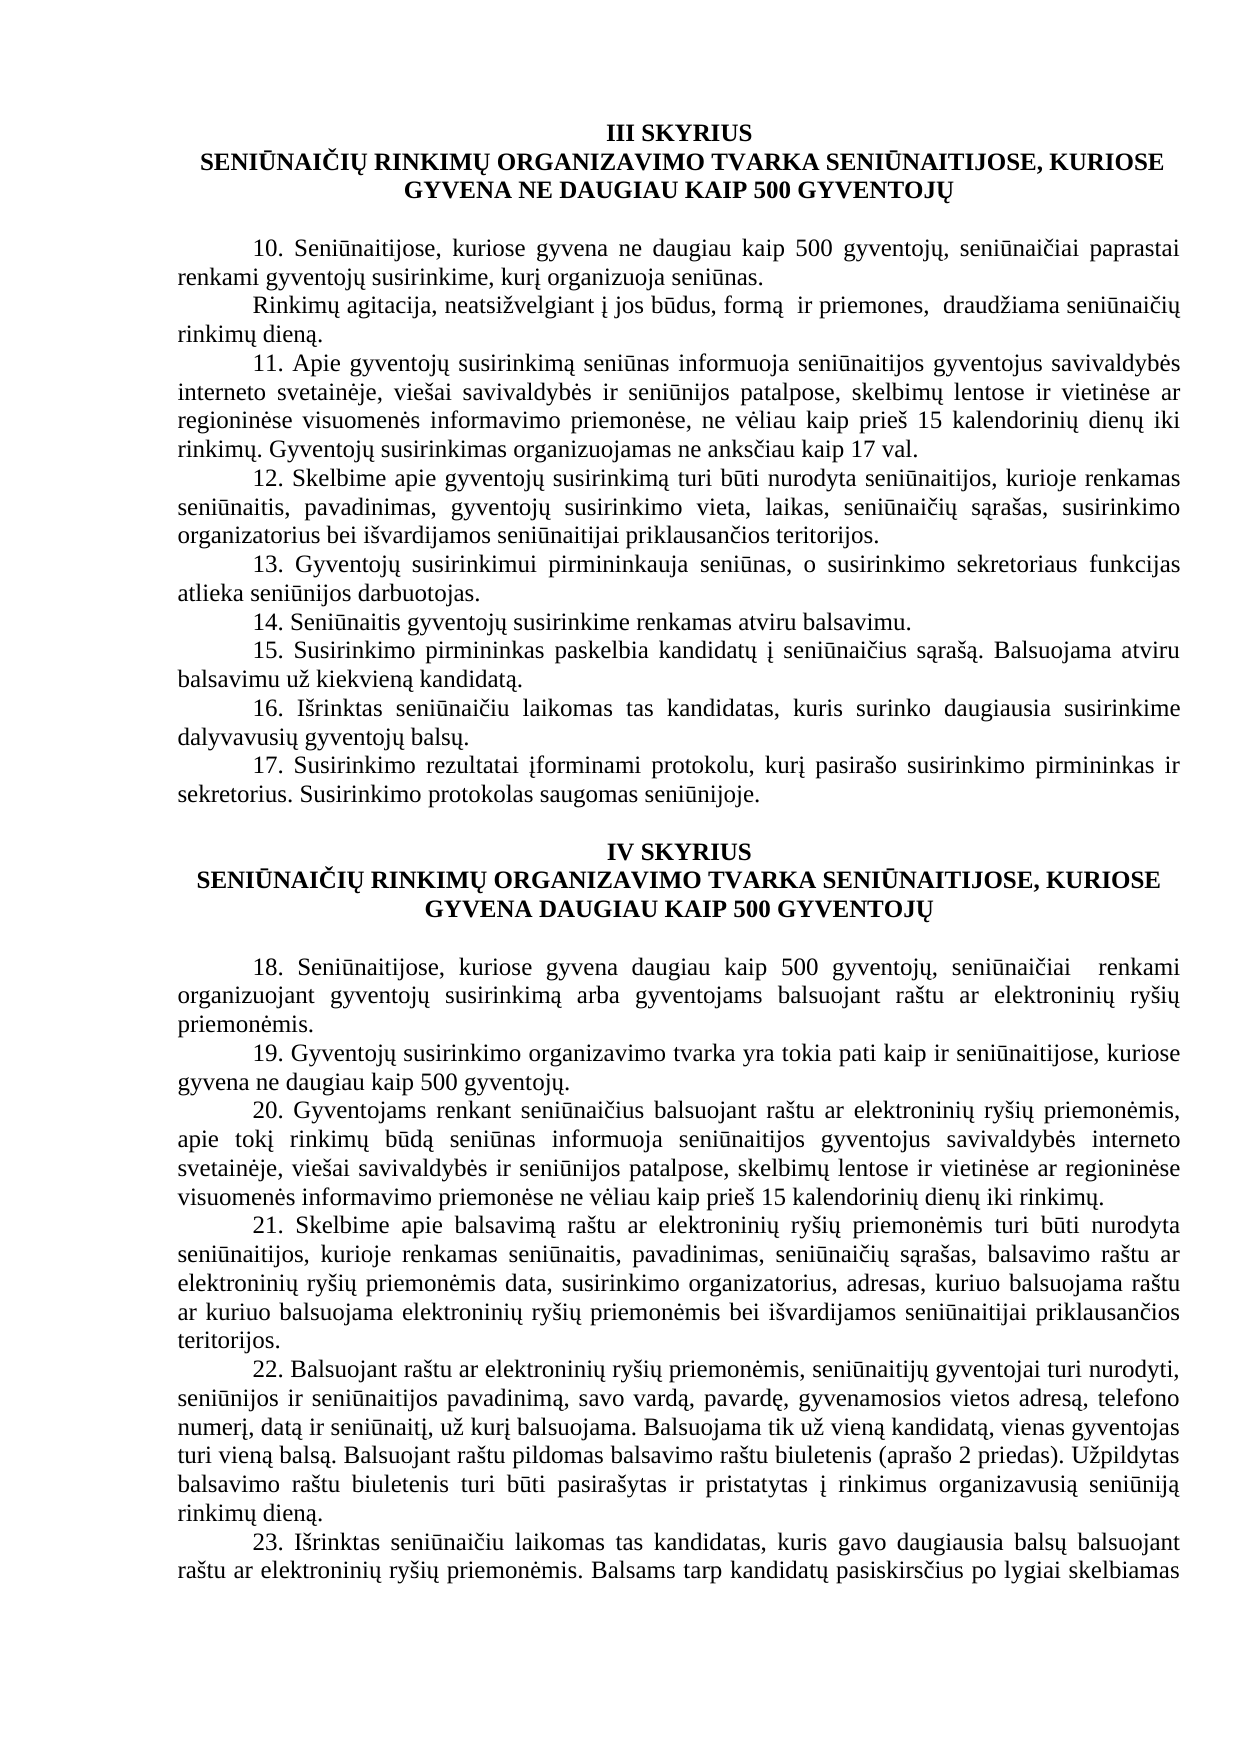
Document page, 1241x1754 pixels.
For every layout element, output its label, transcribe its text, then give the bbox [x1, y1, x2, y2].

text 13. Gyventojų susirinkimui pirmininkauja seniūnas, o susirinkimo sekretoriaus funkcijas atlieka seniūnijos darbuotojas. [177, 549, 1181, 607]
text 18. Seniūnaitijose, kuriose gyvena daugiau kaip 500 gyventojų, seniūnaičiai renkami organizuojant gyventojų susirinkimą arba gyventojams balsuojant raštu ar elektroninių ryšių priemonėmis. [177, 952, 1181, 1038]
text 10. Seniūnaitijose, kuriose gyvena ne daugiau kaip 500 gyventojų, seniūnaičiai paprastai renkami gyventojų susirinkime, kurį organizuoja seniūnas. [177, 233, 1181, 291]
text 17. Susirinkimo rezultatai įforminami protokolu, kurį pasirašo susirinkimo pirmininkas ir sekretorius. Susirinkimo protokolas saugomas seniūnijoje. [177, 751, 1181, 808]
text 15. Susirinkimo pirmininkas paskelbia kandidatų į seniūnaičius sąrašą. Balsuojama atviru balsavimu už kiekvieną kandidatą. [177, 636, 1181, 693]
text 11. Apie gyventojų susirinkimą seniūnas informuoja seniūnaitijos gyventojus savivaldybės interneto svetainėje, viešai savivaldybės ir seniūnijos patalpose, skelbimų lentose ir vietinėse ar regioninėse visuomenės informavimo priemonėse, ne vėliau kaip prieš 15 kalendorinių dienų iki rinkimų. Gyventojų susirinkimas organizuojamas ne anksčiau kaip 17 val. [177, 348, 1181, 463]
text Rinkimų agitacija, neatsižvelgiant į jos būdus, formą ir priemones, draudžiama seniūnaičių rinkimų dieną. [177, 291, 1181, 348]
text IV SKYRIUS [177, 837, 1181, 866]
text III SKYRIUS [177, 118, 1181, 147]
text 20. Gyventojams renkant seniūnaičius balsuojant raštu ar elektroninių ryšių priemonėmis, apie tokį rinkimų būdą seniūnas informuoja seniūnaitijos gyventojus savivaldybės interneto svetainėje, viešai savivaldybės ir seniūnijos patalpose, skelbimų lentose ir vietinėse ar regioninėse visuomenės informavimo priemonėse ne vėliau kaip prieš 15 kalendorinių dienų iki rinkimų. [177, 1096, 1181, 1211]
text 19. Gyventojų susirinkimo organizavimo tvarka yra tokia pati kaip ir seniūnaitijose, kuriose gyvena ne daugiau kaip 500 gyventojų. [177, 1038, 1181, 1096]
text 21. Skelbime apie balsavimą raštu ar elektroninių ryšių priemonėmis turi būti nurodyta seniūnaitijos, kurioje renkamas seniūnaitis, pavadinimas, seniūnaičių sąrašas, balsavimo raštu ar elektroninių ryšių priemonėmis data, susirinkimo organizatorius, adresas, kuriuo balsuojama raštu ar kuriuo balsuojama elektroninių ryšių priemonėmis bei išvardijamos seniūnaitijai priklausančios teritorijos. [177, 1211, 1181, 1354]
text 14. Seniūnaitis gyventojų susirinkime renkamas atviru balsavimu. [177, 607, 1181, 636]
text 22. Balsuojant raštu ar elektroninių ryšių priemonėmis, seniūnaitijų gyventojai turi nurodyti, seniūnijos ir seniūnaitijos pavadinimą, savo vardą, pavardę, gyvenamosios vietos adresą, telefono numerį, datą ir seniūnaitį, už kurį balsuojama. Balsuojama tik už vieną kandidatą, vienas gyventojas turi vieną balsą. Balsuojant raštu pildomas balsavimo raštu biuletenis (aprašo 2 priedas). Užpildytas balsavimo raštu biuletenis turi būti pasirašytas ir pristatytas į rinkimus organizavusią seniūniją rinkimų dieną. [177, 1354, 1181, 1527]
text SENIŪNAIČIŲ RINKIMŲ ORGANIZAVIMO TVARKA SENIŪNAITIJOSE, KURIOSE GYVENA DAUGIAU KAIP 500 GYVENTOJŲ [177, 866, 1181, 923]
text 12. Skelbime apie gyventojų susirinkimą turi būti nurodyta seniūnaitijos, kurioje renkamas seniūnaitis, pavadinimas, gyventojų susirinkimo vieta, laikas, seniūnaičių sąrašas, susirinkimo organizatorius bei išvardijamos seniūnaitijai priklausančios teritorijos. [177, 463, 1181, 549]
text 23. Išrinktas seniūnaičiu laikomas tas kandidatas, kuris gavo daugiausia balsų balsuojant raštu ar elektroninių ryšių priemonėmis. Balsams tarp kandidatų pasiskirsčius po lygiai skelbiamas [177, 1527, 1181, 1584]
text SENIŪNAIČIŲ RINKIMŲ ORGANIZAVIMO TVARKA SENIŪNAITIJOSE, KURIOSE GYVENA NE DAUGIAU KAIP 500 GYVENTOJŲ [177, 147, 1181, 204]
text 16. Išrinktas seniūnaičiu laikomas tas kandidatas, kuris surinko daugiausia susirinkime dalyvavusių gyventojų balsų. [177, 693, 1181, 751]
